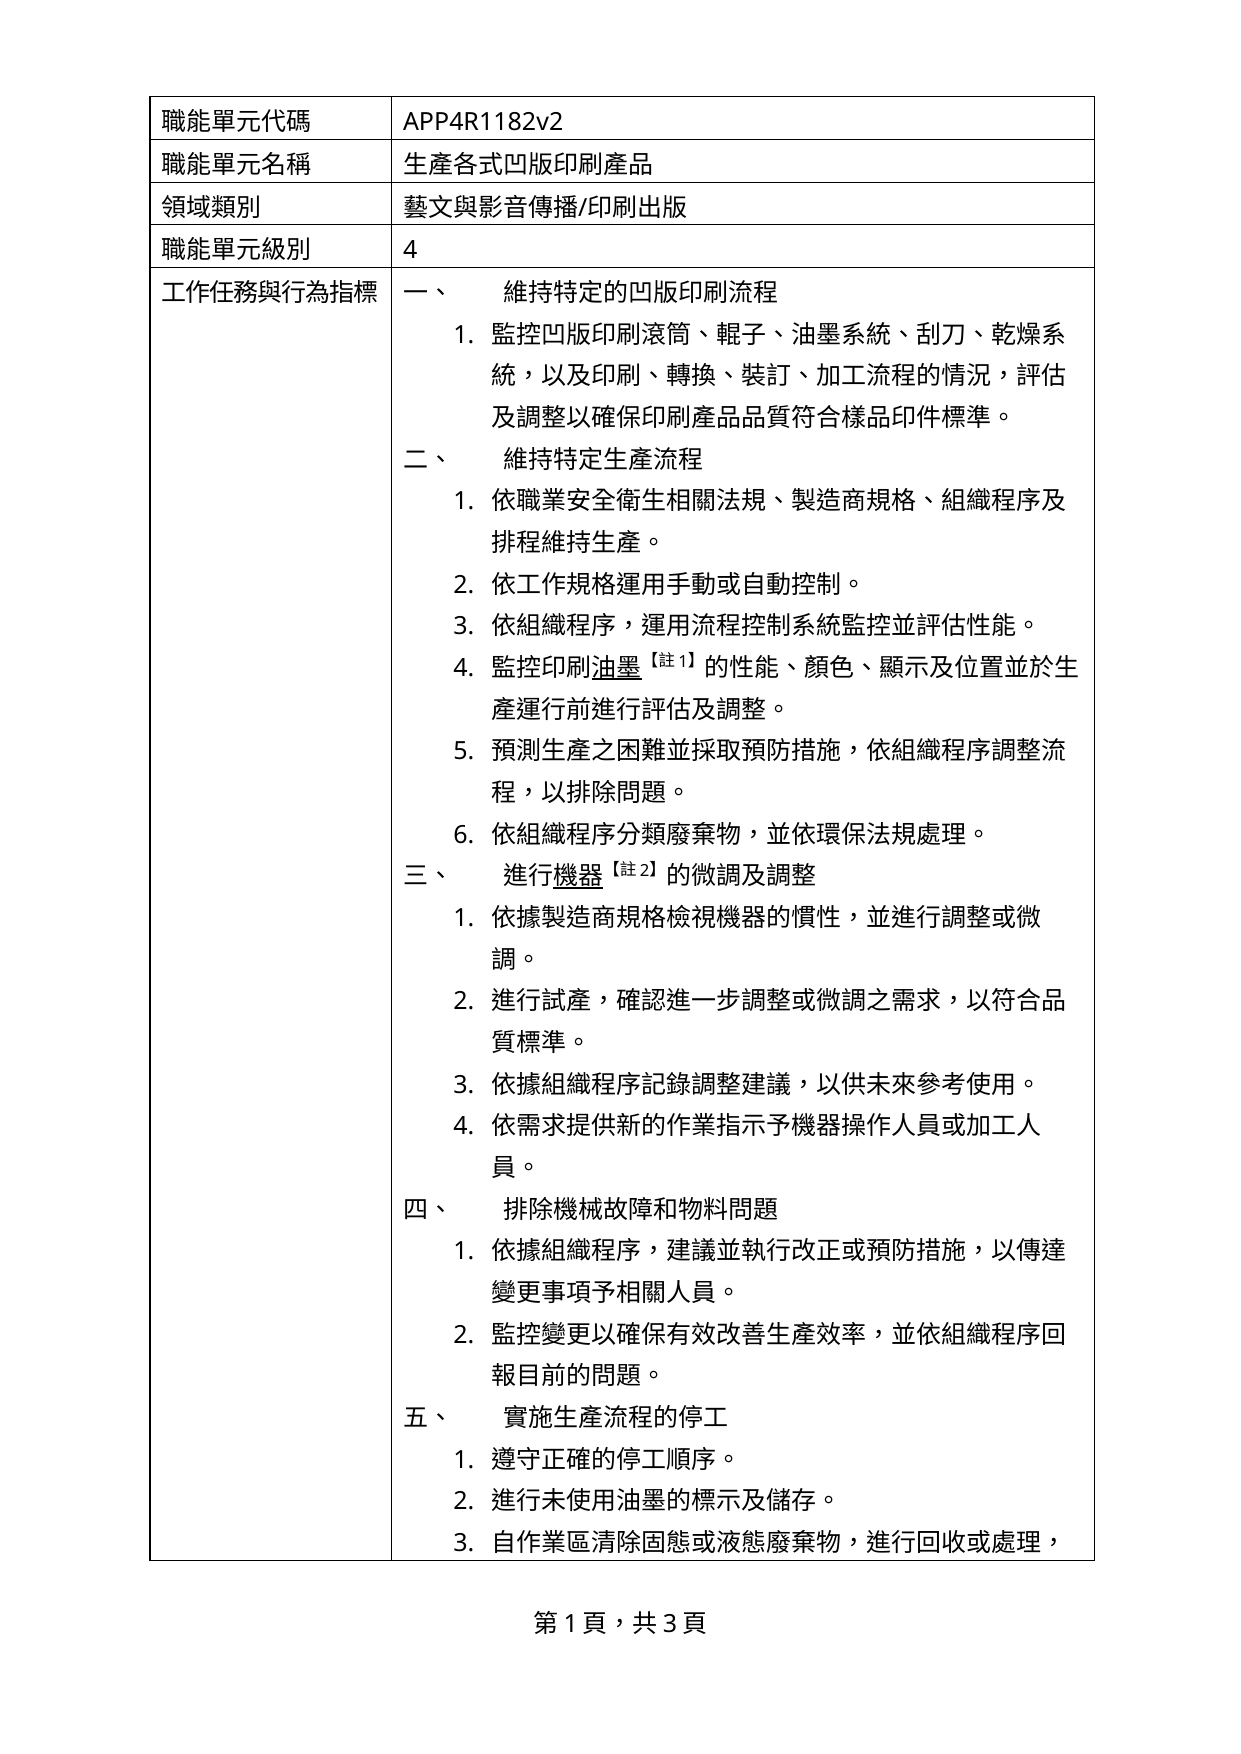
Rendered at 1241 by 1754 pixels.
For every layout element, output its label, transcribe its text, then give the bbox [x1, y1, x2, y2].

table_cell 維持特定的凹版印刷流程 監控凹版印刷滾筒、輥子、油墨系統、刮刀、乾燥系統，以及印刷、轉換、裝訂、加工流程的情況，評估及調整以確保印刷產品品質符合樣品印件標準。 維持特定生產流程 依職業安全衛生相關法規、製造商規格、組織程序及排程維持生產。 依工作規格運用手動或自動控制。 依組織程序，運用流程控制系統監控並評估性能。 監控印刷油墨【註1】的性能、顏色、顯示及位置並於生產運行前進行評估及調整。 預測生產之困難並採取預防措施，依組織程序調整流程，以排除問題。 依組織程序分類廢棄物，並依環保法規處理。 進行機器【註2】的微調及調整 依據製造商規格檢視機器的慣性，並進行調整或微調。 進行試產，確認進一步調整或微調之需求，以符合品質標準。 依據組織程序記錄調整建議，以供未來參考使用。 依需求提供新的作業指示予機器操作人員或加工人員。 排除機械故障和物料問題 依據組織程序，建議並執行改正或預防措施，以傳達變更事項予相關人員。 監控變更以確保有效改善生產效率，並依組織程序回報目前的問題。 實施生產流程的停工 遵守正確的停工順序。 進行未使用油墨的標示及儲存。 自作業區清除固態或液態廢棄物，進行回收或處理，並移除所有產品。 識別需維修的機器故障，並向指定人員回報。 [392, 268, 1094, 1560]
table_cell 生產各式凹版印刷產品 [392, 140, 1094, 182]
table_cell 藝文與影音傳播/印刷出版 [392, 183, 1094, 224]
table_header APP4R1182v2 [392, 97, 1094, 139]
table_cell 4 [392, 225, 1094, 267]
table_cell 職能單元名稱 [151, 140, 391, 182]
table_header 職能單元代碼 [151, 97, 391, 139]
table_cell 職能單元級別 [151, 225, 391, 267]
table_cell 工作任務與行為指標 [151, 268, 391, 1560]
table_cell 領域類別 [151, 183, 391, 224]
